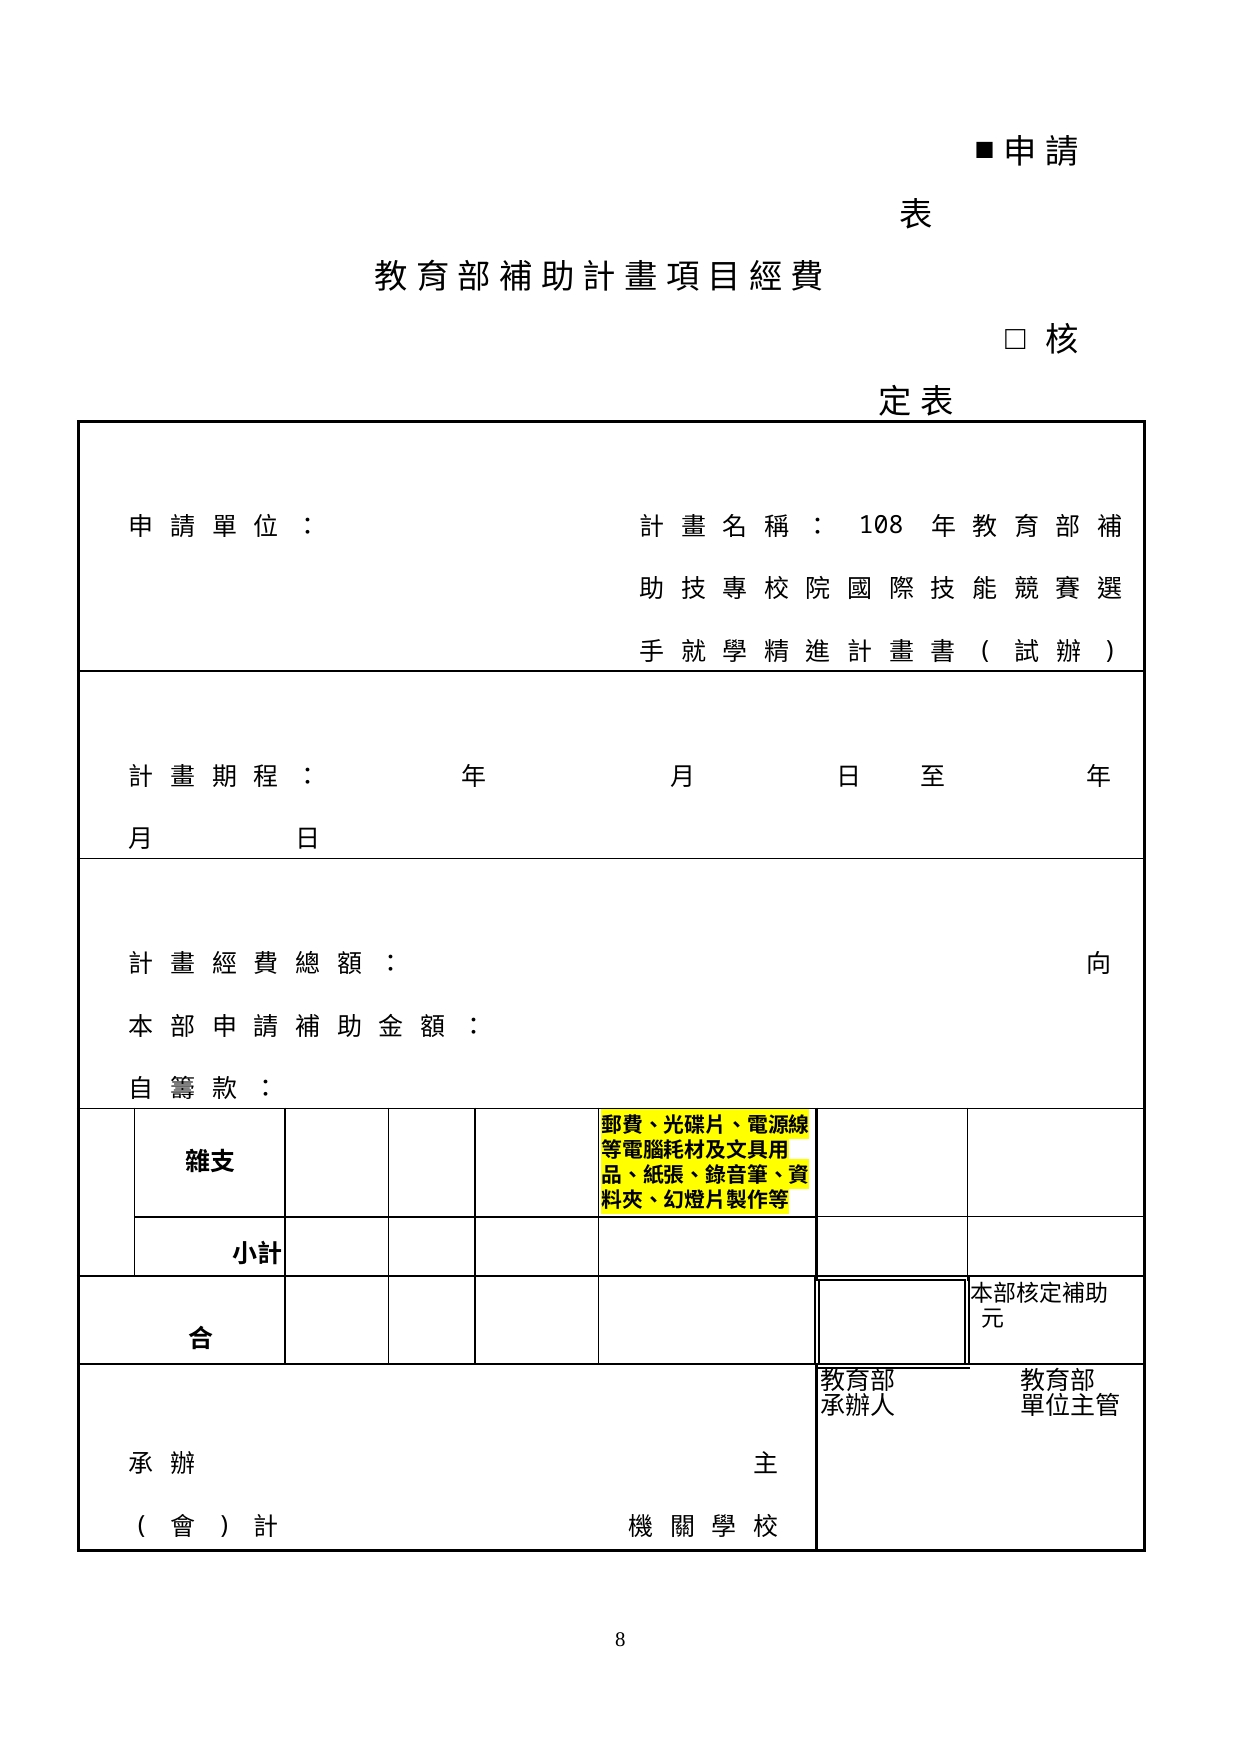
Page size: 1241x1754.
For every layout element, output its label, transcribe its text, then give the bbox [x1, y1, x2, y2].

table_cell [1090, 295, 1144, 420]
table_cell □核定表 [708, 295, 1090, 420]
table_cell 教育部補助計畫項目經費 [250, 233, 1090, 295]
table_cell [389, 1277, 474, 1363]
table_cell [476, 1109, 598, 1216]
table_cell 雜支 [135, 1109, 284, 1216]
table_cell [286, 1218, 388, 1275]
table_cell 小計 [135, 1218, 284, 1275]
table_cell [820, 1281, 964, 1363]
table_cell 承辦 主(會)計 機關學校首長 單位 單位 或團體負責人 [80, 1365, 815, 1549]
table_header ■申請表 [708, 108, 1090, 233]
table_header [79, 108, 134, 233]
table_cell [599, 1218, 815, 1275]
table_cell [79, 233, 134, 295]
table_cell [286, 1277, 388, 1363]
table_cell [476, 1277, 598, 1363]
table_cell 教育部 教育部 承辦人 單位主管 [818, 1365, 1143, 1549]
table_cell [135, 233, 250, 295]
table_cell [1090, 233, 1144, 295]
table_header [502, 108, 708, 233]
table_header [1090, 108, 1144, 233]
table_cell [599, 1277, 814, 1363]
table_cell [250, 295, 388, 420]
table_cell [389, 1109, 474, 1216]
table_cell [818, 1217, 967, 1275]
table_header [250, 108, 388, 233]
table_cell [389, 1218, 474, 1275]
table_cell [389, 295, 502, 420]
table_cell [818, 1109, 967, 1216]
table_cell [502, 295, 708, 420]
table_cell 計畫期程： 年 月 日 至 年 月 日 [80, 672, 1143, 858]
table_cell [286, 1109, 388, 1216]
table_header [389, 108, 502, 233]
table_cell 本部核定補助 元 [970, 1277, 1143, 1363]
table_cell [968, 1217, 1143, 1275]
table_cell 郵費、光碟片、電源線等電腦耗材及文具用品、紙張、錄音筆、資料夾、幻燈片製作等 [599, 1109, 815, 1216]
table_cell [80, 1109, 134, 1275]
table_cell [476, 1218, 598, 1275]
table_cell 合 計 [80, 1277, 284, 1363]
table_cell [79, 295, 134, 420]
table_cell 申請單位： [80, 423, 536, 670]
table_cell 計畫名稱：108年教育部補助技專校院國際技能競賽選手就學精進計畫書(試辦) [536, 423, 1143, 670]
table_header [135, 108, 250, 233]
table_cell 計畫經費總額： 向本部申請補助金額： 自籌款： [80, 859, 1143, 1108]
table_cell [135, 295, 250, 420]
table_cell [968, 1109, 1143, 1216]
